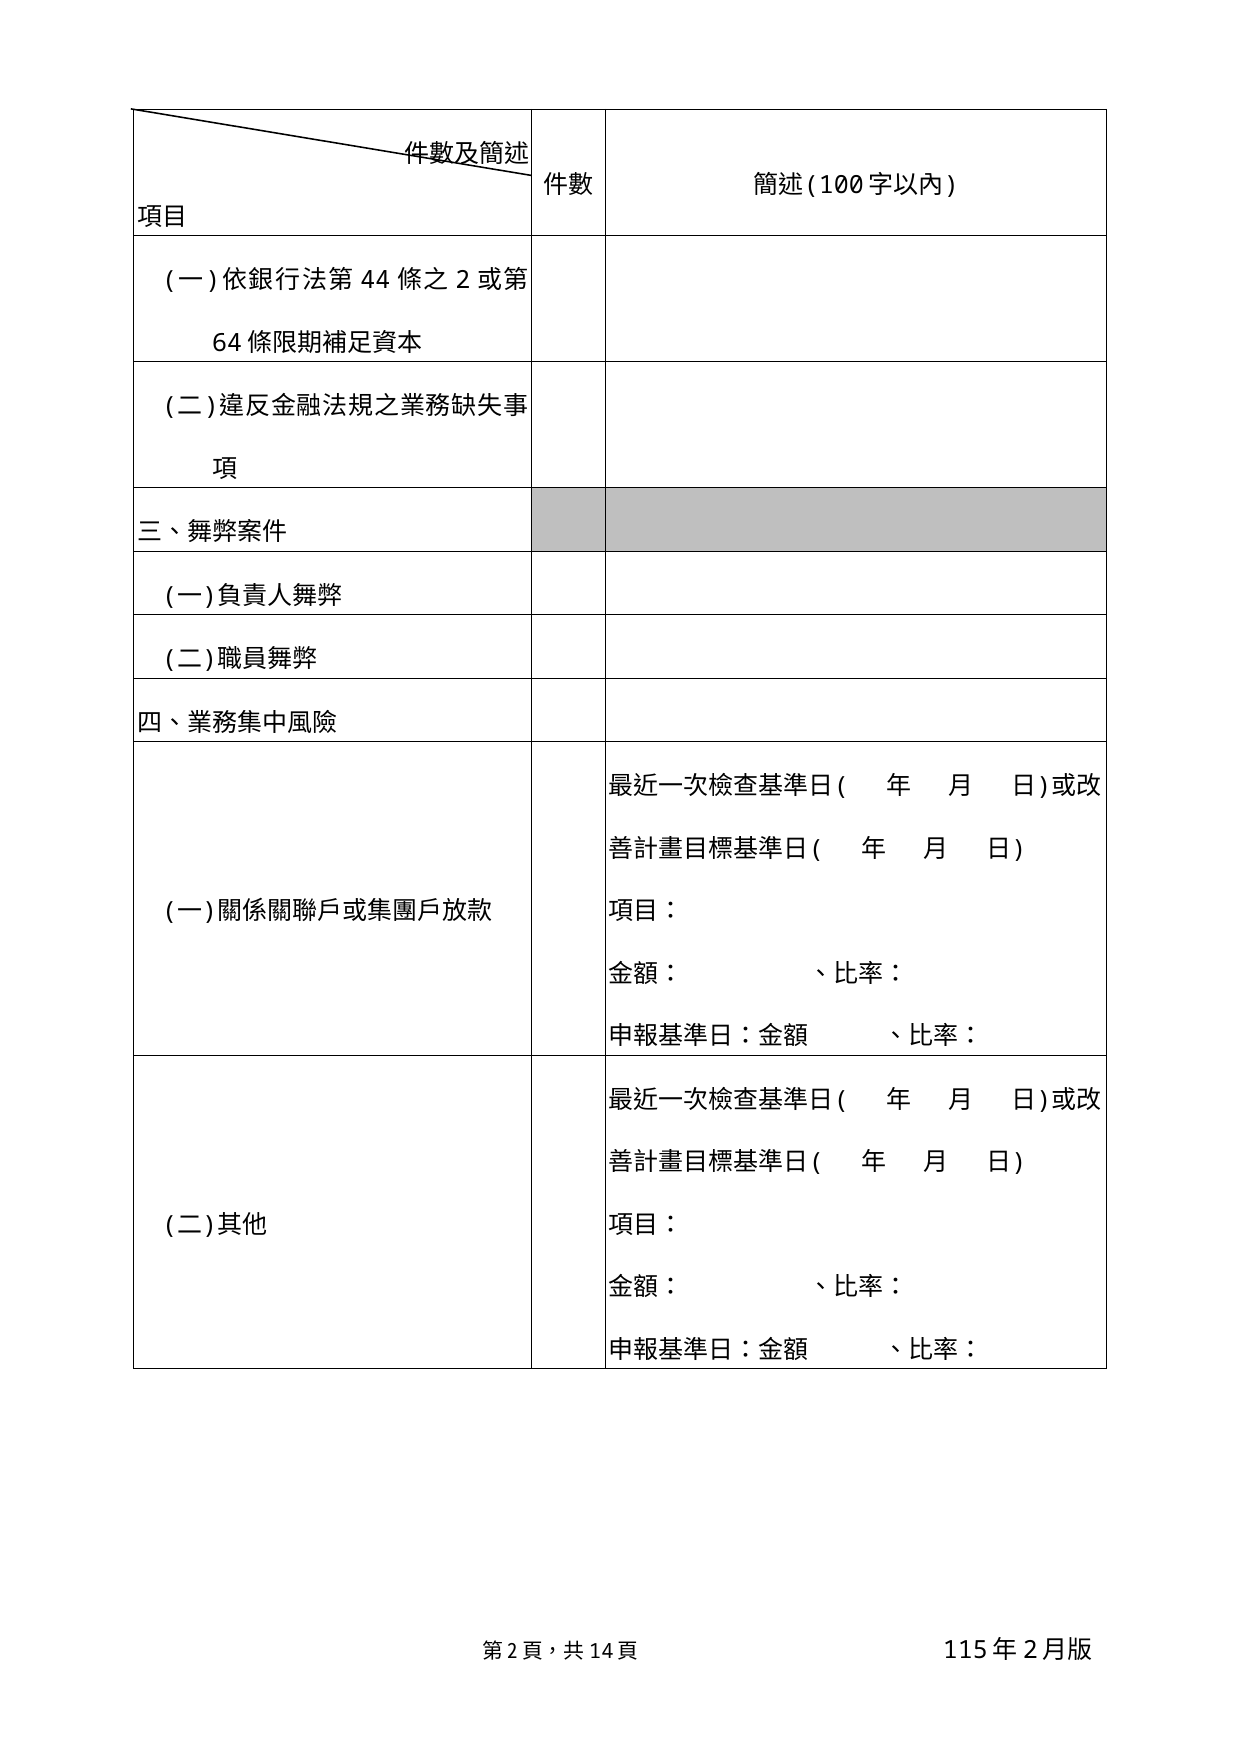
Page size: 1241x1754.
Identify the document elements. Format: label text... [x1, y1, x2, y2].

table_header 簡述(100字以內) [606, 110, 1106, 235]
table_cell (二)違反金融法規之業務缺失事項 [134, 362, 531, 487]
table_cell [606, 488, 1106, 551]
table_cell (一)依銀行法第44條之2或第64條限期補足資本 [134, 236, 531, 361]
table_cell 三、舞弊案件 [134, 488, 531, 551]
table_header 件數及簡述 項目 [134, 111, 531, 235]
table_cell [532, 236, 605, 361]
table_cell [532, 615, 605, 678]
table_cell [606, 679, 1106, 741]
table_cell [532, 488, 605, 551]
table_cell [532, 742, 605, 1055]
table_cell (二)其他 [134, 1056, 531, 1368]
table_cell [606, 236, 1106, 361]
table_cell [606, 615, 1106, 678]
table_cell [606, 552, 1106, 614]
table_cell [532, 552, 605, 614]
table_cell [532, 362, 605, 487]
table_cell [606, 362, 1106, 487]
table_cell [532, 1056, 605, 1368]
table_header 件數 [532, 110, 605, 235]
table_cell (二)職員舞弊 [134, 615, 531, 678]
table_cell (一)負責人舞弊 [134, 552, 531, 614]
table_cell 最近一次檢查基準日( 年 月 日)或改善計畫目標基準日( 年 月 日) 項目： 金額： 、比率： 申報基準日：金額 、比率： [606, 1056, 1106, 1368]
table_cell [532, 679, 605, 741]
table_header 件數及簡述 項目 [149, 110, 531, 174]
table_cell 最近一次檢查基準日( 年 月 日)或改善計畫目標基準日( 年 月 日) 項目： 金額： 、比率： 申報基準日：金額 、比率： [606, 742, 1106, 1055]
table_cell (一)關係關聯戶或集團戶放款 [134, 742, 531, 1055]
table_cell 四、業務集中風險 [134, 679, 531, 741]
